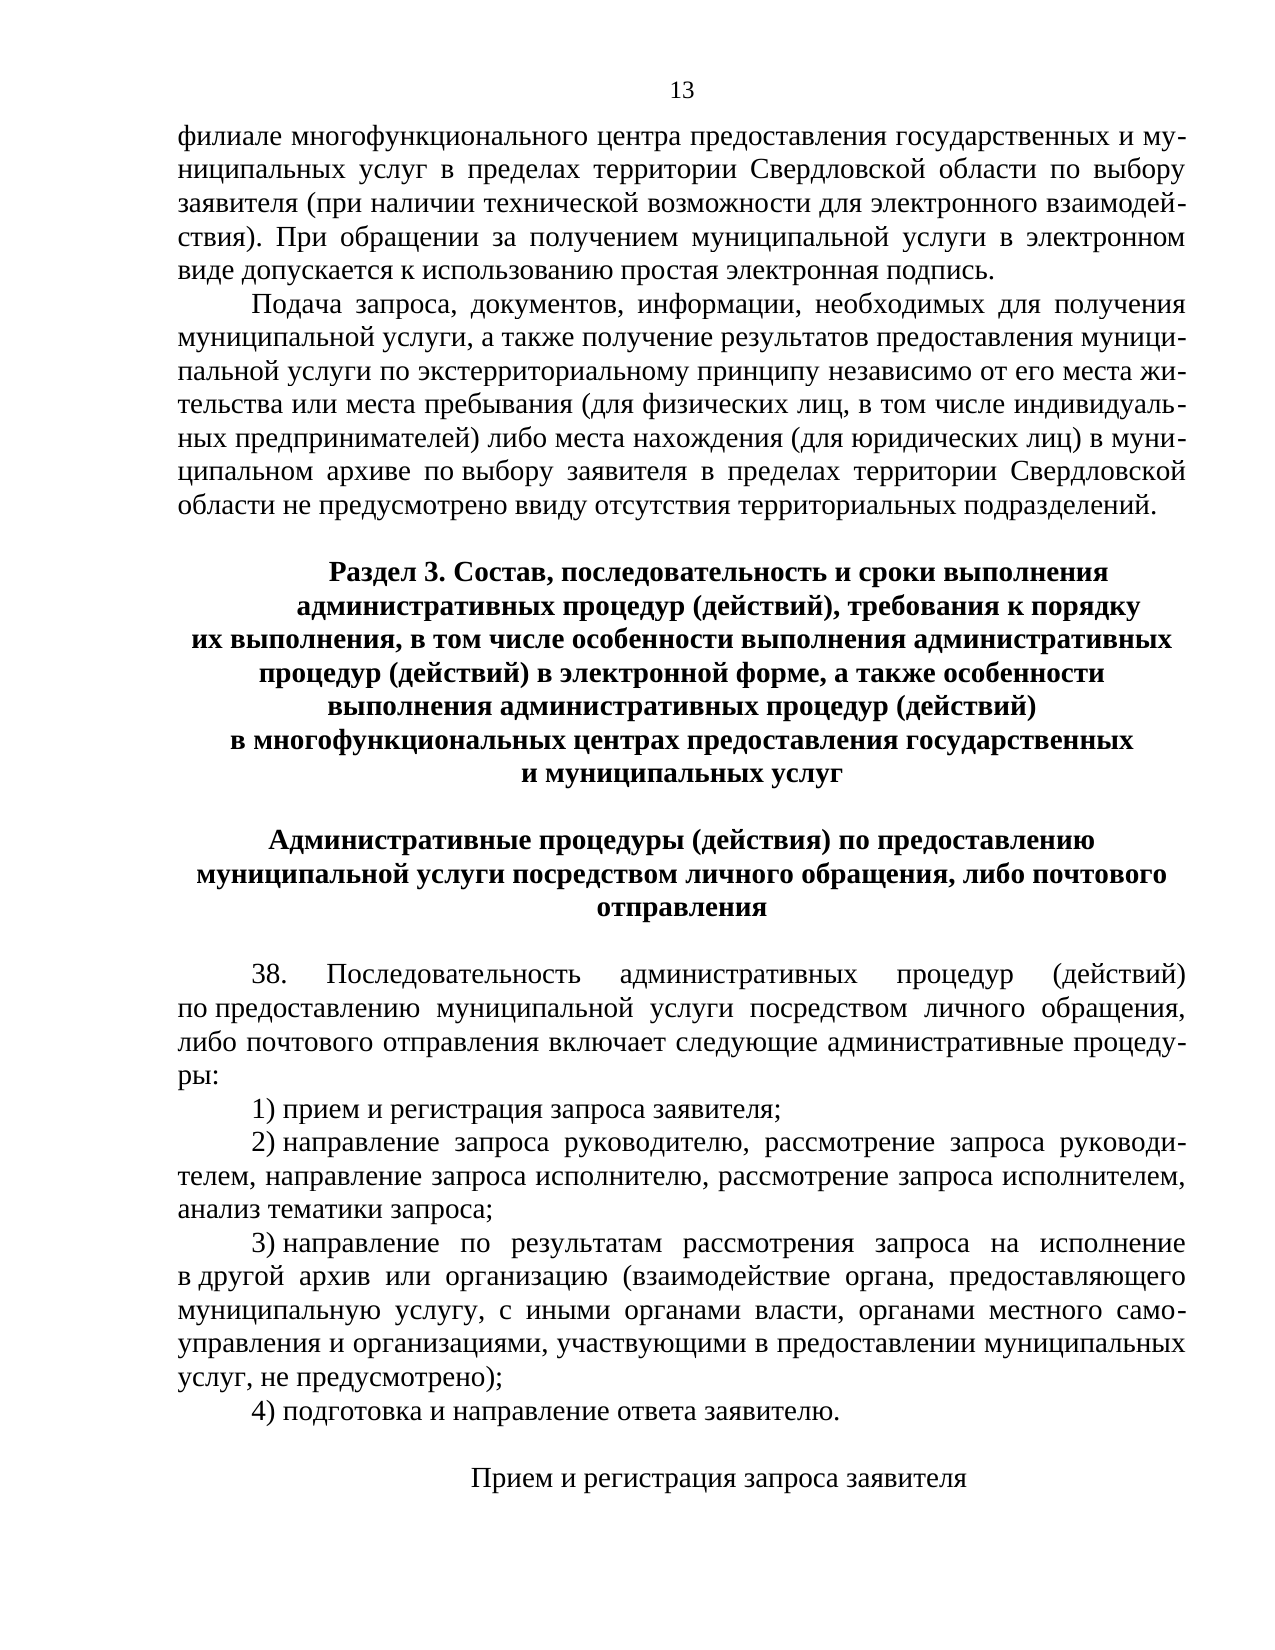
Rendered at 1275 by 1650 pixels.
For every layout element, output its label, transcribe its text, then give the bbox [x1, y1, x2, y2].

text Раздел 3. Состав, последовательность и сроки выполнения [177, 554, 1186, 588]
text 2) направление запроса руководителю, рассмотрение запроса руководи­телем, направление запроса исполнителю, рассмотрение запроса исполнителем, анализ тематики запроса; [177, 1124, 1186, 1225]
text Административные процедуры (действия) по предоставлению [177, 822, 1186, 856]
text 1) прием и регистрация запроса заявителя; [177, 1091, 1186, 1124]
text Подача запроса, документов, информации, необходимых для получения муниципальной услуги, а также получение результатов предоставления муници­пальной услуги по экстерриториальному принципу независимо от его места жи­тельства или места пребывания (для физических лиц, в том числе индивидуаль­ных предпринимателей) либо места нахождения (для юридических лиц) в муни­ципальном архиве по выбору заявителя в пределах территории Свердловской области не предусмотрено ввиду отсутствия территориальных подразделений. [177, 286, 1186, 521]
text админи­стративных процедур (действий), требования к порядку их выполнения, в том числе особенности выполнения административных процедур (дей­ствий) в электронной форме, а также особенности выполнения админи­стративных процедур (действий) в многофункциональных центрах предо­ставления государственных и муниципальных услуг [177, 588, 1186, 789]
text Прием и регистрация запроса заявителя [177, 1460, 1186, 1493]
text 4) подготовка и направление ответа заявителю. [177, 1393, 1186, 1426]
text филиале многофункционального центра предоставления государственных и му­ниципальных услуг в пределах территории Свердловской области по выбору заявителя (при наличии технической возможности для электронного взаимодей­ствия). При обращении за получением муниципальной услуги в электронном виде допускается к использованию простая электронная подпись. [177, 118, 1186, 286]
text муници­пальной услуги посредством личного обращения, либо почтового отправле­ния [177, 856, 1186, 923]
text 3) направление по результатам рассмотрения запроса на исполнение в другой архив или организацию (взаимодействие органа, предоставляющего муниципальную услугу, с иными органами власти, органами местного само­управления и организациями, участвующими в предоставлении муниципальных услуг, не предусмотрено); [177, 1225, 1186, 1393]
text 38. Последовательность административных процедур (действий) по предоставлению муниципальной услуги посредством личного обращения, либо почтового отправления включает следующие административные процеду­ры: [177, 957, 1186, 1091]
